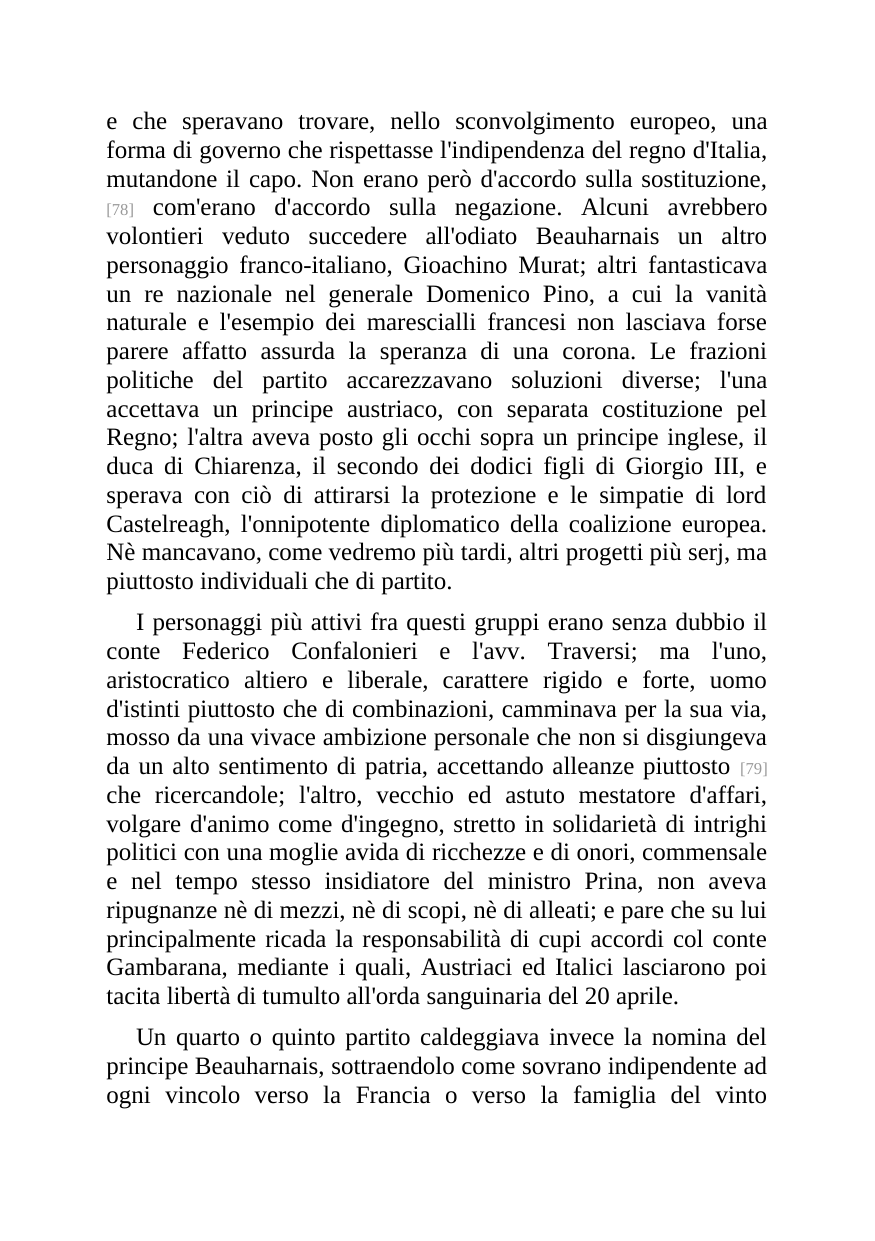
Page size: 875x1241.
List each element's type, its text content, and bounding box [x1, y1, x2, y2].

text I personaggi più attivi fra questi gruppi erano senza dubbio il conte Federico Confalonieri e l'avv. Traversi; ma l'uno, aristocratico altiero e liberale, carattere rigido e forte, uomo d'istinti piuttosto che di combinazioni, camminava per la sua via, mosso da una vivace ambizione personale che non si disgiungeva da un alto sentimento di patria, accettando alleanze piuttosto [79] che ricercandole; l'altro, vecchio ed astuto mestatore d'affari, volgare d'animo come d'ingegno, stretto in solidarietà di intrighi politici con una moglie avida di ricchezze e di onori, commensale e nel tempo stesso insidiatore del ministro Prina, non aveva ripugnanze nè di mezzi, nè di scopi, nè di alleati; e pare che su lui principalmente ricada la responsabilità di cupi accordi col conte Gambarana, mediante i quali, Austriaci ed Italici lasciarono poi tacita libertà di tumulto all'orda sanguinaria del 20 aprile. [106, 607, 768, 1010]
text e che speravano trovare, nello sconvolgimento europeo, una forma di governo che rispettasse l'indipendenza del regno d'Italia, mutandone il capo. Non erano però d'accordo sulla sostituzione, [78] com'erano d'accordo sulla negazione. Alcuni avrebbero volontieri veduto succedere all'odiato Beauharnais un altro personaggio franco-italiano, Gioachino Murat; altri fantasticava un re nazionale nel generale Domenico Pino, a cui la vanità naturale e l'esempio dei marescialli francesi non lasciava forse parere affatto assurda la speranza di una corona. Le frazioni politiche del partito accarezzavano soluzioni diverse; l'una accettava un principe austriaco, con separata costituzione pel Regno; l'altra aveva posto gli occhi sopra un principe inglese, il duca di Chiarenza, il secondo dei dodici figli di Giorgio III, e sperava con ciò di attirarsi la protezione e le simpatie di lord Castelreagh, l'onnipotente diplomatico della coalizione europea. Nè mancavano, come vedremo più tardi, altri progetti più serj, ma piuttosto individuali che di partito. [106, 106, 768, 595]
text Un quarto o quinto partito caldeggiava invece la nomina del principe Beauharnais, sottraendolo come sovrano indipendente ad ogni vincolo verso la Francia o verso la famiglia del vinto [106, 1022, 768, 1109]
